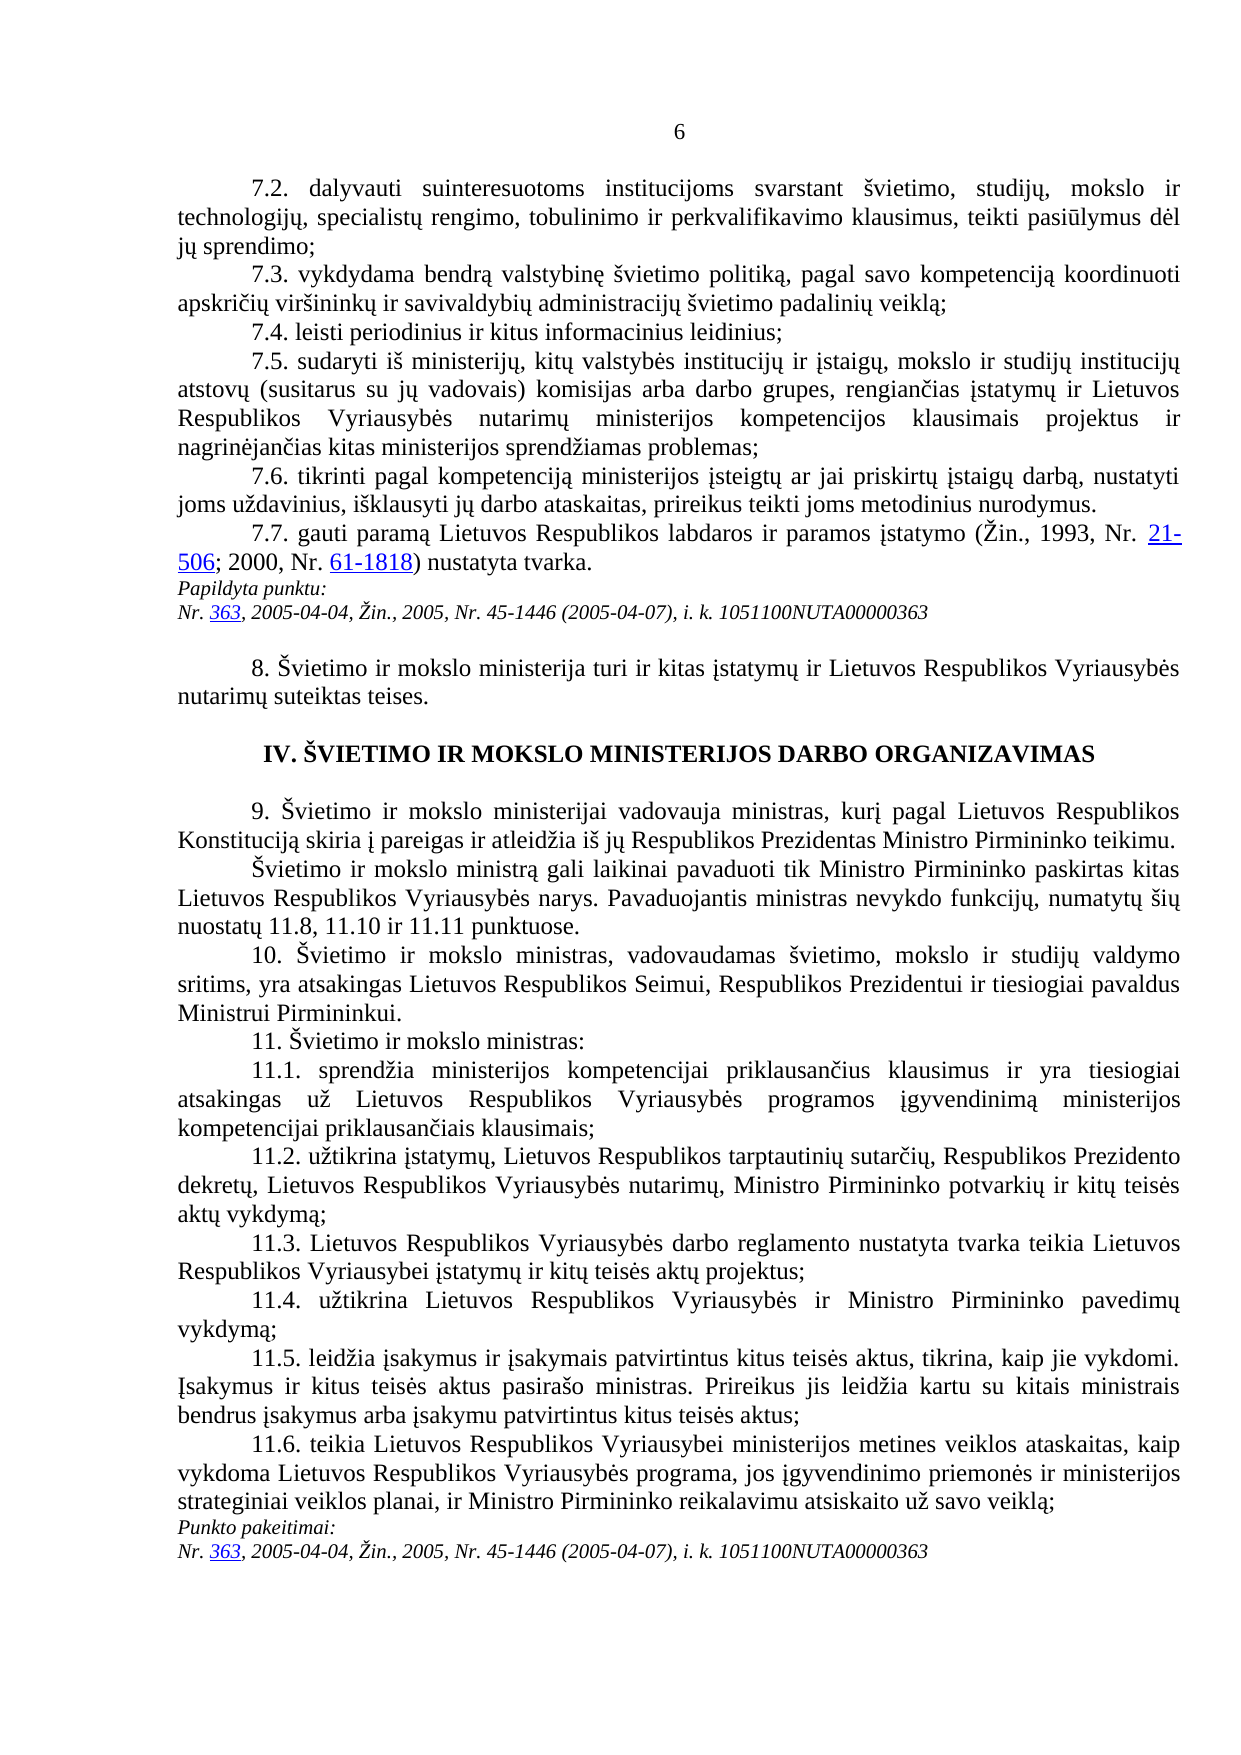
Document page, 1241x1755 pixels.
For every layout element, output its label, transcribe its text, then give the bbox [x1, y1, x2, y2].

text 7.7. gauti paramą Lietuvos Respublikos labdaros ir paramos įstatymo (Žin., 1993, Nr. 21-506; 2000, Nr. 61-1818) nustatyta tvarka. [177, 518, 1181, 576]
text Nr. 363, 2005-04-04, Žin., 2005, Nr. 45-1446 (2005-04-07), i. k. 1051100NUTA00000363 [177, 600, 1181, 624]
text Punkto pakeitimai: [177, 1515, 1181, 1539]
text 10. Švietimo ir mokslo ministras, vadovaudamas švietimo, mokslo ir studijų valdymo sritims, yra atsakingas Lietuvos Respublikos Seimui, Respublikos Prezidentui ir tiesiogiai pavaldus Ministrui Pirmininkui. [177, 940, 1181, 1026]
text 7.5. sudaryti iš ministerijų, kitų valstybės institucijų ir įstaigų, mokslo ir studijų institucijų atstovų (susitarus su jų vadovais) komisijas arba darbo grupes, rengiančias įstatymų ir Lietuvos Respublikos Vyriausybės nutarimų ministerijos kompetencijos klausimais projektus ir nagrinėjančias kitas ministerijos sprendžiamas problemas; [177, 346, 1181, 461]
text 7.4. leisti periodinius ir kitus informacinius leidinius; [177, 317, 1181, 346]
text Papildyta punktu: [177, 576, 1181, 600]
text Švietimo ir mokslo ministrą gali laikinai pavaduoti tik Ministro Pirmininko paskirtas kitas Lietuvos Respublikos Vyriausybės narys. Pavaduojantis ministras nevykdo funkcijų, numatytų šių nuostatų 11.8, 11.10 ir 11.11 punktuose. [177, 854, 1181, 940]
text 11.5. leidžia įsakymus ir įsakymais patvirtintus kitus teisės aktus, tikrina, kaip jie vykdomi. Įsakymus ir kitus teisės aktus pasirašo ministras. Prireikus jis leidžia kartu su kitais ministrais bendrus įsakymus arba įsakymu patvirtintus kitus teisės aktus; [177, 1343, 1181, 1429]
text 11.2. užtikrina įstatymų, Lietuvos Respublikos tarptautinių sutarčių, Respublikos Prezidento dekretų, Lietuvos Respublikos Vyriausybės nutarimų, Ministro Pirmininko potvarkių ir kitų teisės aktų vykdymą; [177, 1141, 1181, 1228]
text 11.1. sprendžia ministerijos kompetencijai priklausančius klausimus ir yra tiesiogiai atsakingas už Lietuvos Respublikos Vyriausybės programos įgyvendinimą ministerijos kompetencijai priklausančiais klausimais; [177, 1055, 1181, 1141]
text 8. Švietimo ir mokslo ministerija turi ir kitas įstatymų ir Lietuvos Respublikos Vyriausybės nutarimų suteiktas teises. [177, 653, 1181, 710]
text Nr. 363, 2005-04-04, Žin., 2005, Nr. 45-1446 (2005-04-07), i. k. 1051100NUTA00000363 [177, 1539, 1181, 1563]
text 7.6. tikrinti pagal kompetenciją ministerijos įsteigtų ar jai priskirtų įstaigų darbą, nustatyti joms uždavinius, išklausyti jų darbo ataskaitas, prireikus teikti joms metodinius nurodymus. [177, 461, 1181, 518]
text 7.2. dalyvauti suinteresuotoms institucijoms svarstant švietimo, studijų, mokslo ir technologijų, specialistų rengimo, tobulinimo ir perkvalifikavimo klausimus, teikti pasiūlymus dėl jų sprendimo; [177, 173, 1181, 259]
text 11.3. Lietuvos Respublikos Vyriausybės darbo reglamento nustatyta tvarka teikia Lietuvos Respublikos Vyriausybei įstatymų ir kitų teisės aktų projektus; [177, 1228, 1181, 1285]
text 11.4. užtikrina Lietuvos Respublikos Vyriausybės ir Ministro Pirmininko pavedimų vykdymą; [177, 1285, 1181, 1343]
text IV. ŠVIETIMO IR MOKSLO MINISTERIJOS DARBO ORGANIZAVIMAS [177, 739, 1181, 768]
text 7.3. vykdydama bendrą valstybinę švietimo politiką, pagal savo kompetenciją koordinuoti apskričių viršininkų ir savivaldybių administracijų švietimo padalinių veiklą; [177, 259, 1181, 317]
text 11. Švietimo ir mokslo ministras: [177, 1026, 1181, 1055]
text 9. Švietimo ir mokslo ministerijai vadovauja ministras, kurį pagal Lietuvos Respublikos Konstituciją skiria į pareigas ir atleidžia iš jų Respublikos Prezidentas Ministro Pirmininko teikimu. [177, 796, 1181, 854]
text 11.6. teikia Lietuvos Respublikos Vyriausybei ministerijos metines veiklos ataskaitas, kaip vykdoma Lietuvos Respublikos Vyriausybės programa, jos įgyvendinimo priemonės ir ministerijos strateginiai veiklos planai, ir Ministro Pirmininko reikalavimu atsiskaito už savo veiklą; [177, 1429, 1181, 1515]
